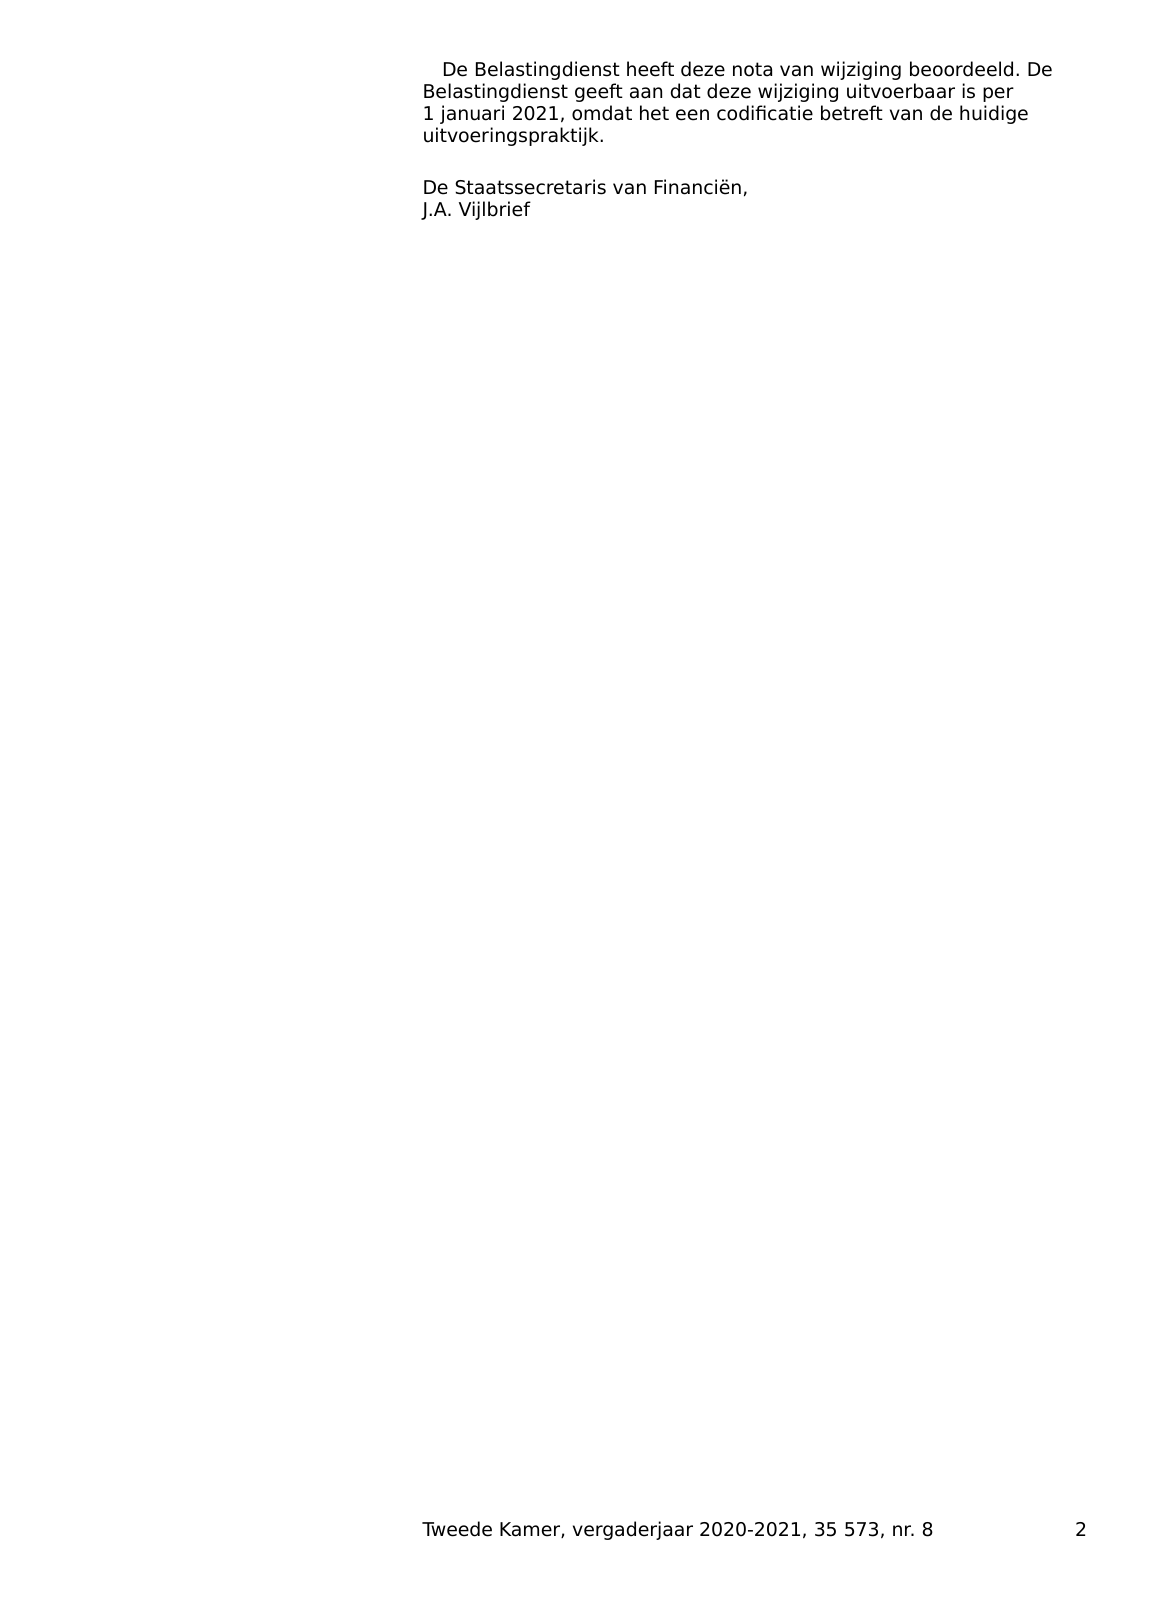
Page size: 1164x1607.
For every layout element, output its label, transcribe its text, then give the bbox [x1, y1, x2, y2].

text De Staatssecretaris van Financiën, J.A. Vijlbrief [422, 177, 1087, 221]
text De Belastingdienst heeft deze nota van wijziging beoordeeld. De Belastingdienst geeft aan dat deze wijziging uitvoerbaar is per 1 januari 2021, omdat het een codificatie betreft van de huidige uitvoeringspraktijk. [422, 59, 1087, 147]
